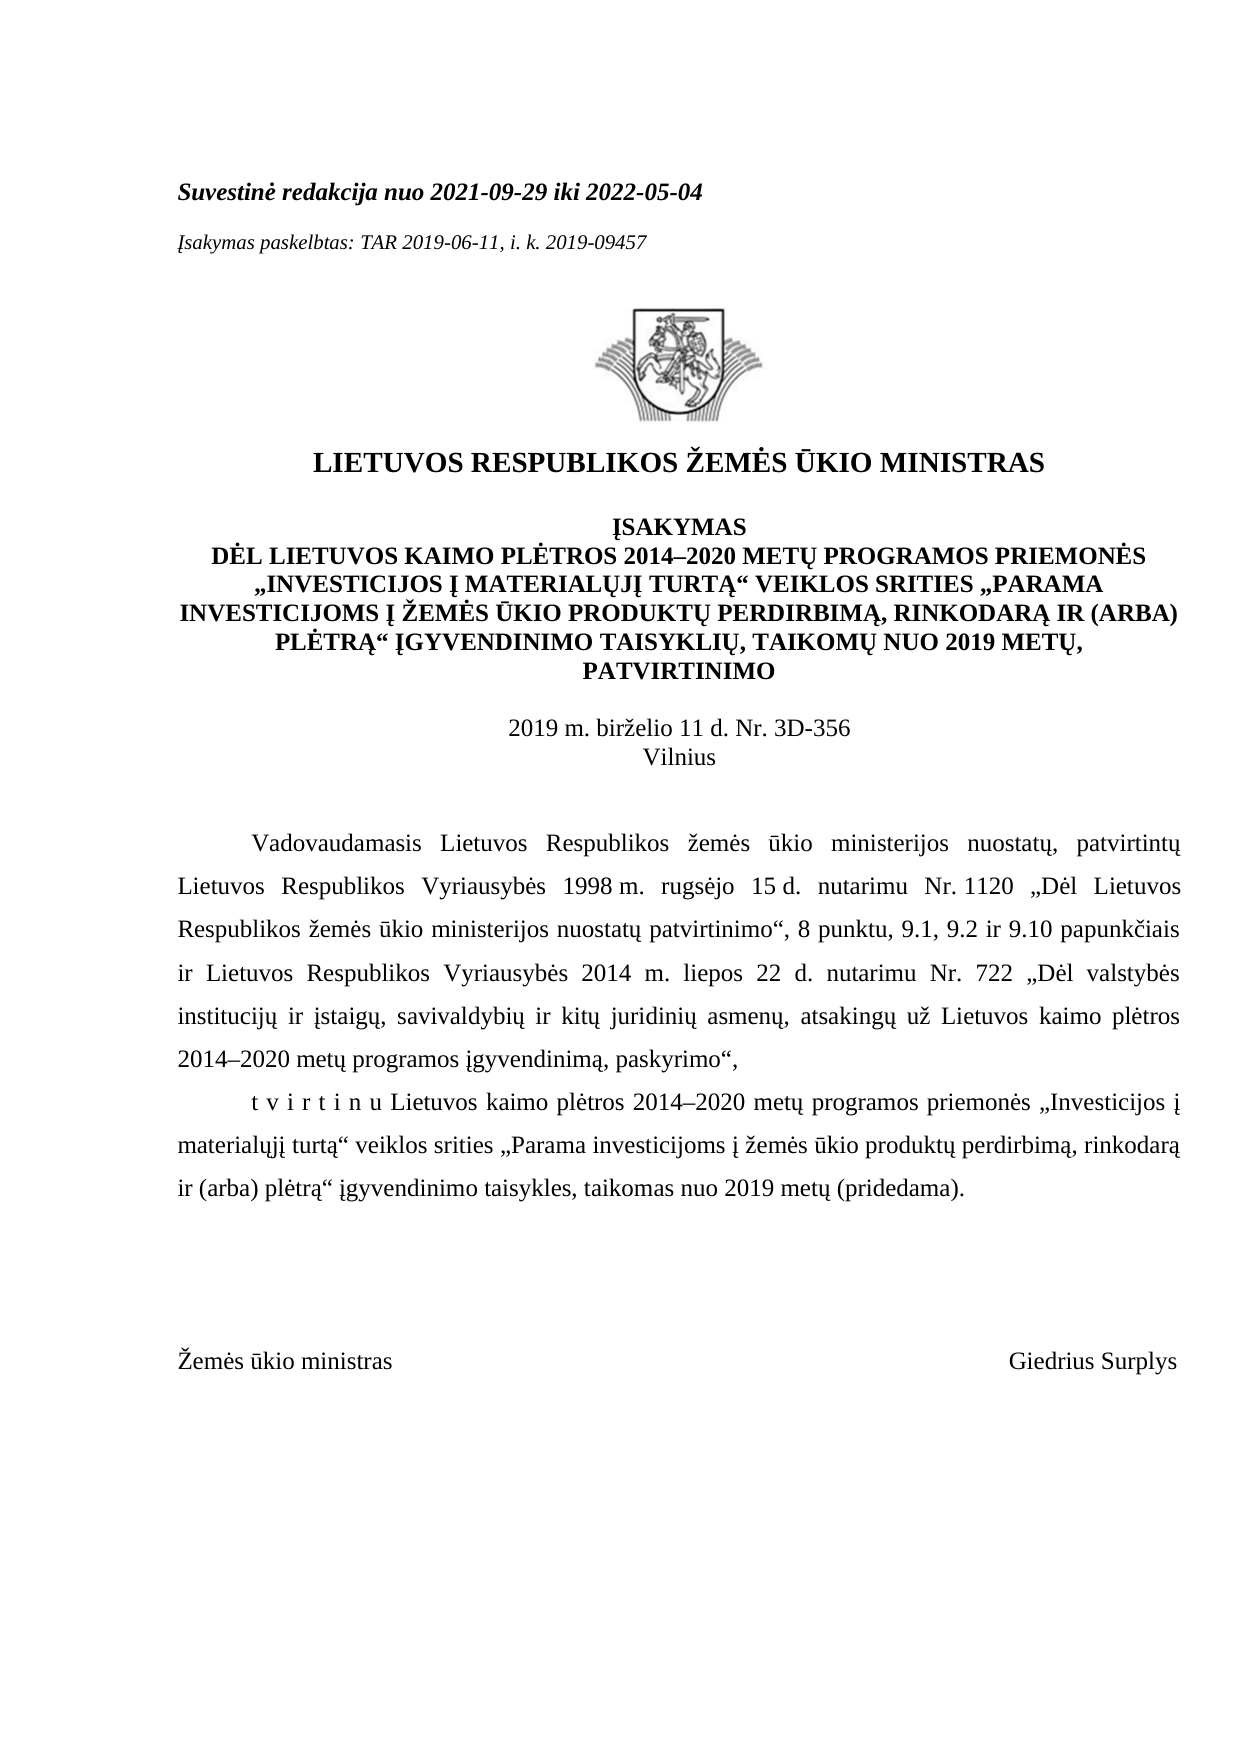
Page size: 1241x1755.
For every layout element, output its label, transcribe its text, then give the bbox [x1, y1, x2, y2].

text Žemės ūkio ministras Giedrius Surplys [177, 1346, 1181, 1374]
text 2019 m. birželio 11 d. Nr. 3D-356 [177, 713, 1181, 742]
text Įsakymas paskelbtas: TAR 2019-06-11, i. k. 2019-09457 [177, 230, 1181, 254]
text LIETUVOS RESPUBLIKOS ŽEMĖS ŪKIO MINISTRAS [177, 445, 1181, 478]
text t v i r t i n u Lietuvos kaimo plėtros 2014–2020 metų programos priemonės „Investicijos į materialųjį turtą“ veiklos srities „Parama investicijoms į žemės ūkio produktų perdirbimą, rinkodarą ir (arba) plėtrą“ įgyvendinimo taisykles, taikomas nuo 2019 metų (pridedama). [177, 1087, 1181, 1202]
text DĖL LIETUVOS KAIMO PLĖTROS 2014–2020 METŲ PROGRAMOS PRIEMONĖS „INVESTICIJOS Į MATERIALŲJĮ TURTĄ“ VEIKLOS SRITIES „PARAMA INVESTICIJOMS Į ŽEMĖS ŪKIO PRODUKTŲ PERDIRBIMĄ, RINKODARĄ IR (ARBA) PLĖTRĄ“ ĮGYVENDINIMO TAISYKLIŲ, TAIKOMŲ NUO 2019 METŲ, PATVIRTINIMO [177, 541, 1181, 684]
text Suvestinė redakcija nuo 2021-09-29 iki 2022-05-04 [177, 177, 1181, 206]
text Vadovaudamasis Lietuvos Respublikos žemės ūkio ministerijos nuostatų, patvirtintų Lietuvos Respublikos Vyriausybės 1998 m. rugsėjo 15 d. nutarimu Nr. 1120 „Dėl Lietuvos Respublikos žemės ūkio ministerijos nuostatų patvirtinimo“, 8 punktu, 9.1, 9.2 ir 9.10 papunkčiais ir Lietuvos Respublikos Vyriausybės 2014 m. liepos 22 d. nutarimu Nr. 722 „Dėl valstybės institucijų ir įstaigų, savivaldybių ir kitų juridinių asmenų, atsakingų už Lietuvos kaimo plėtros 2014–2020 metų programos įgyvendinimą, paskyrimo“, [177, 828, 1181, 1073]
text ĮSAKYMAS [177, 512, 1181, 541]
text Vilnius [177, 742, 1181, 771]
